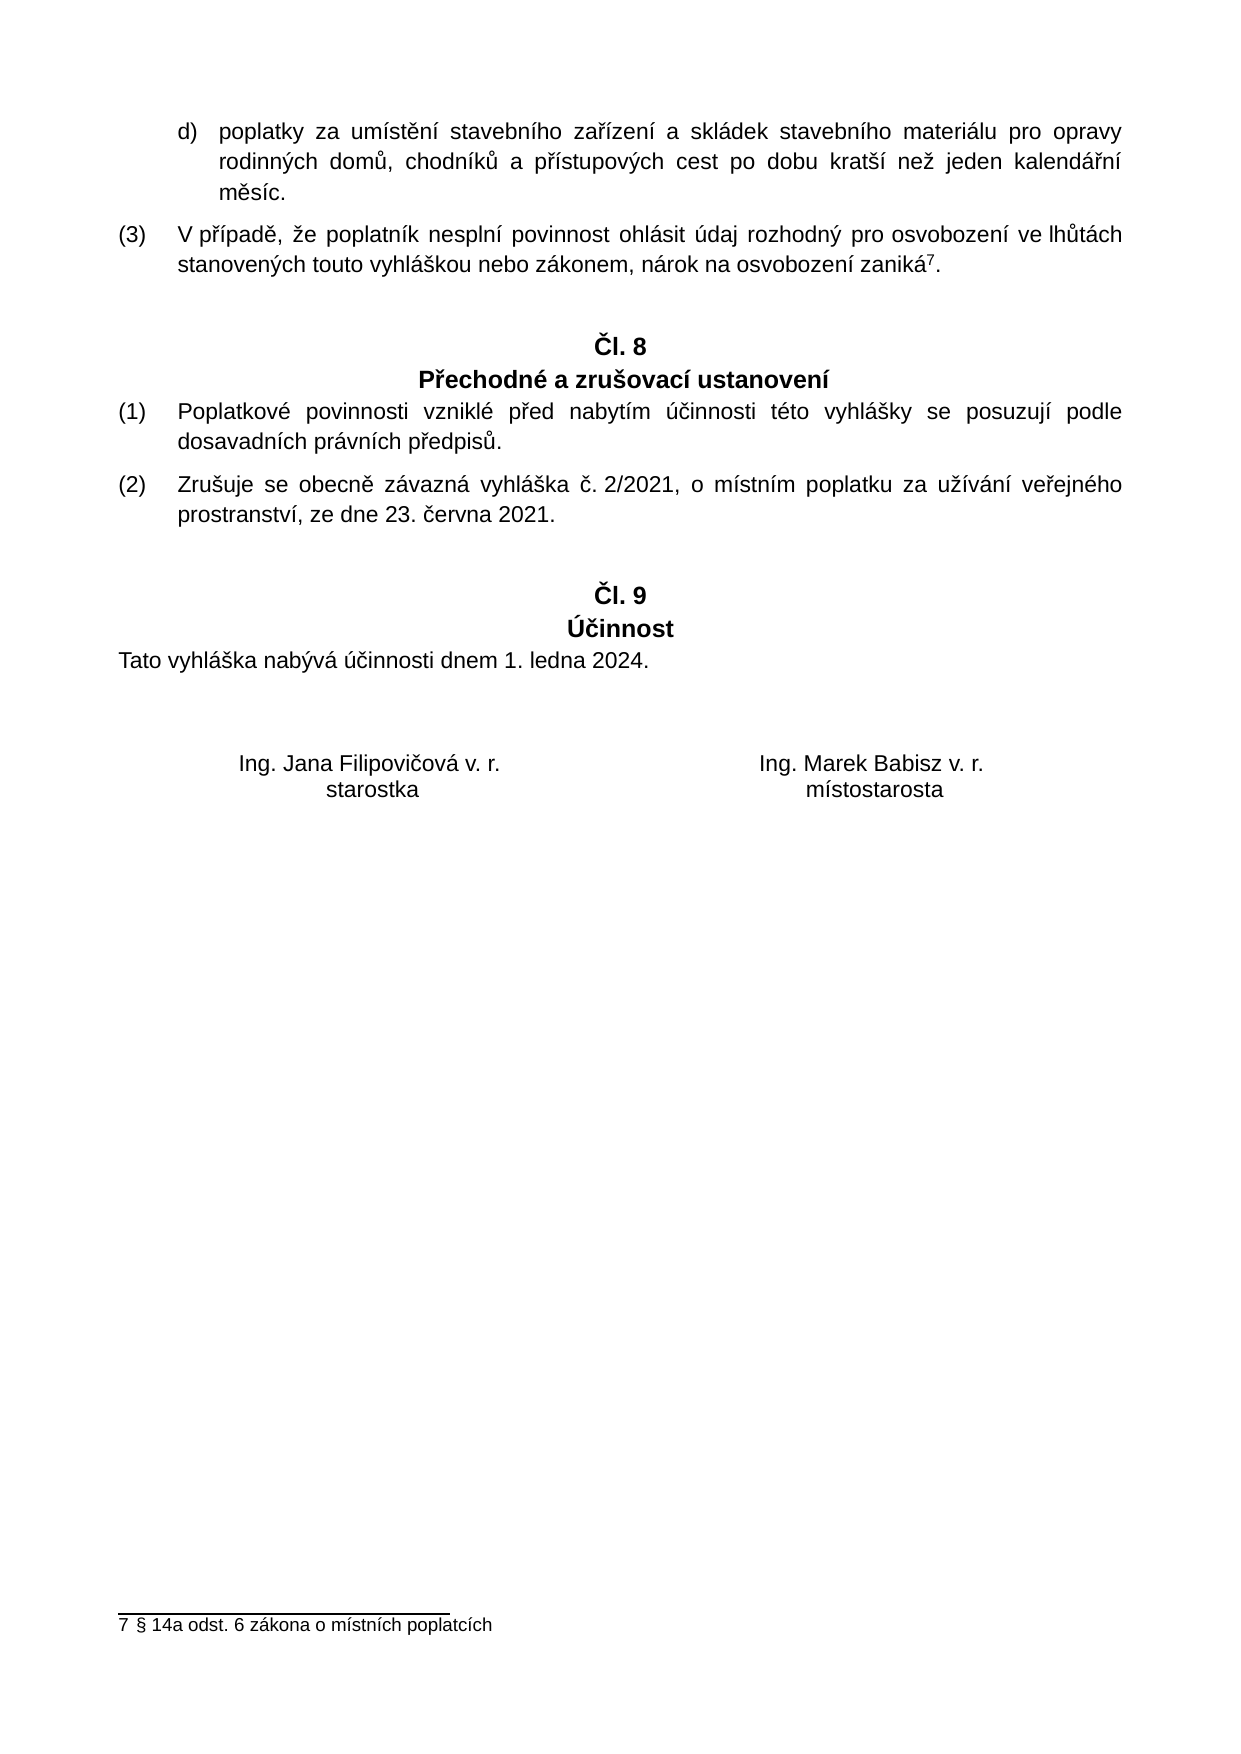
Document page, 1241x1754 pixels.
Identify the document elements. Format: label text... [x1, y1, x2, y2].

list Poplatkové povinnosti vzniklé před nabytím účinnosti této vyhlášky se posuzují podle dosavadních právních předpisů. [118, 398, 1122, 454]
list V případě, že poplatník nesplní povinnost ohlásit údaj rozhodný pro osvobození ve lhůtách stanovených touto vyhláškou nebo zákonem, nárok na osvobození zaniká. [118, 221, 1122, 278]
subtitle Čl. 8 Přechodné a zrušovací ustanovení [118, 332, 1122, 393]
table_header Ing. Jana Filipovičová v. r. starostka [118, 690, 620, 808]
table_cell [118, 808, 620, 926]
list Zrušuje se obecně závazná vyhláška č. 2/2021, o místním poplatku za užívání veřejného prostranství, ze dne 23. června 2021. [118, 471, 1122, 527]
table_cell [620, 808, 1122, 926]
table_header Ing. Marek Babisz v. r. místostarosta [620, 690, 1122, 808]
list poplatky za umístění stavebního zařízení a skládek stavebního materiálu pro opravy rodinných domů, chodníků a přístupových cest po dobu kratší než jeden kalendářní měsíc. [177, 118, 1122, 205]
text Tato vyhláška nabývá účinnosti dnem 1. ledna 2024. [118, 647, 1122, 673]
list § 14a odst. 6 zákona o místních poplatcích [118, 1614, 1122, 1635]
subtitle Čl. 9 Účinnost [118, 581, 1122, 643]
